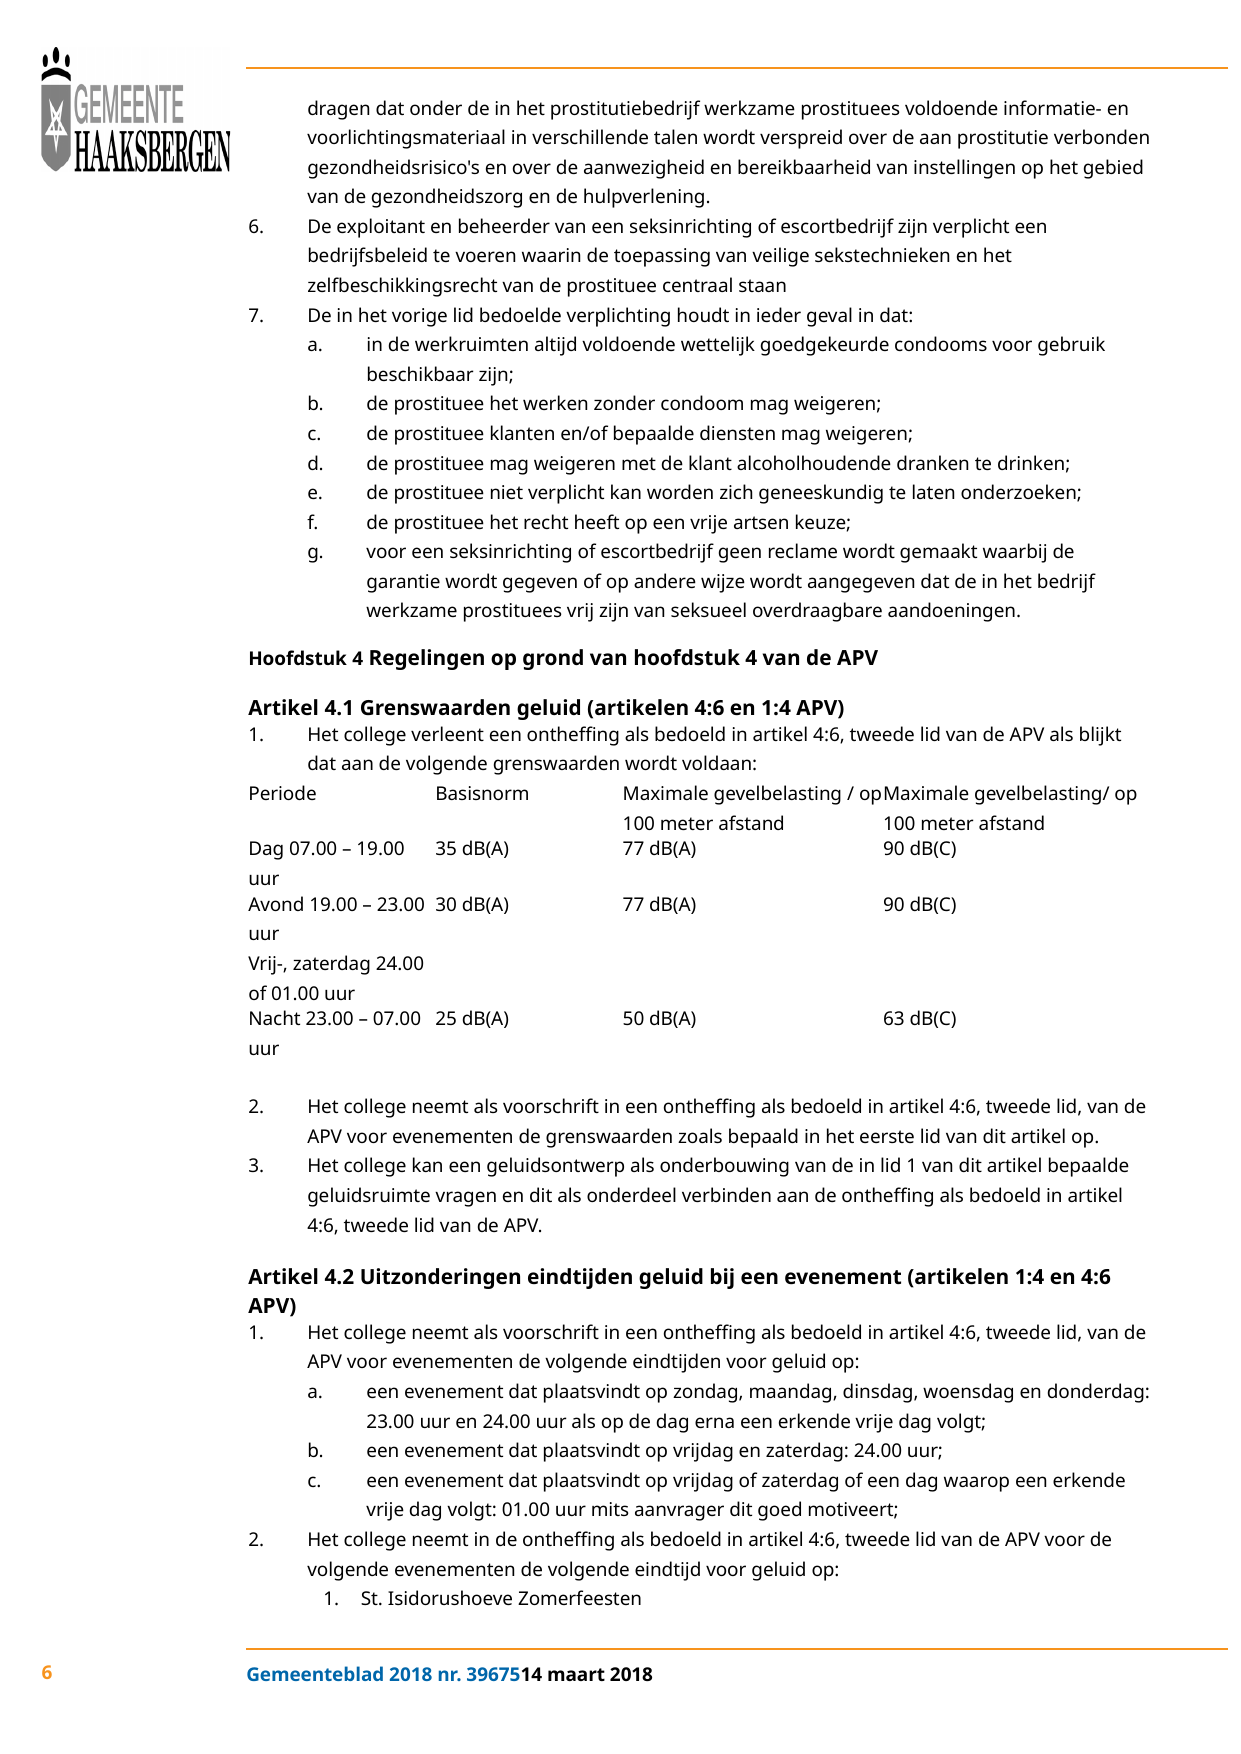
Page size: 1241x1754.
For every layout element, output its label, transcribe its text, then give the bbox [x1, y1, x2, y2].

table_header Basisnorm [435, 780, 622, 836]
list de prostituee klanten en/of bepaalde diensten mag weigeren; [307, 420, 1152, 446]
list de prostituee niet verplicht kan worden zich geneeskundig te laten onderzoeken; [307, 479, 1152, 505]
list Het college verleent een ontheffing als bedoeld in artikel 4:6, tweede lid van de APV als blijkt dat aan de volgende grenswaarden wordt voldaan: [248, 721, 1152, 776]
list voor een seksinrichting of escortbedrijf geen reclame wordt gemaakt waarbij de garantie wordt gegeven of op andere wijze wordt aangegeven dat de in het bedrijf werkzame prostituees vrij zijn van seksueel overdraagbare aandoeningen. [307, 538, 1152, 623]
table_header Periode [248, 780, 435, 836]
text Artikel 4.2 Uitzonderingen eindtijden geluid bij een evenement (artikelen 1:4 en 4:6 APV) [248, 1262, 1152, 1319]
list Het college kan een geluidsontwerp als onderbouwing van de in lid 1 van dit artikel bepaalde geluidsruimte vragen en dit als onderdeel verbinden aan de ontheffing als bedoeld in artikel 4:6, tweede lid van de APV. [248, 1153, 1152, 1238]
list een evenement dat plaatsvindt op vrijdag of zaterdag of een dag waarop een erkende vrije dag volgt: 01.00 uur mits aanvrager dit goed motiveert; [307, 1467, 1152, 1522]
table_cell 77 dB(A) [623, 836, 883, 891]
table_cell 35 dB(A) [435, 836, 622, 891]
table_cell 30 dB(A) [435, 891, 622, 1005]
table_cell Dag 07.00 – 19.00 uur [248, 836, 435, 891]
list dragen dat onder de in het prostitutiebedrijf werkzame prostituees voldoende informatie- en voorlichtingsmateriaal in verschillende talen wordt verspreid over de aan prostitutie verbonden gezondheidsrisico's en over de aanwezigheid en bereikbaarheid van instellingen op het gebied van de gezondheidszorg en de hulpverlening. [248, 95, 1152, 209]
table_cell 50 dB(A) [623, 1005, 883, 1061]
table_header Maximale gevelbelasting / op 100 meter afstand [623, 780, 883, 836]
text Hoofdstuk 4 Regelingen op grond van hoofdstuk 4 van de APV [248, 643, 1152, 672]
table_cell 25 dB(A) [435, 1005, 622, 1061]
list De in het vorige lid bedoelde verplichting houdt in ieder geval in dat: [248, 302, 1152, 328]
list Het college neemt als voorschrift in een ontheffing als bedoeld in artikel 4:6, tweede lid, van de APV voor evenementen de grenswaarden zoals bepaald in het eerste lid van dit artikel op. [248, 1093, 1152, 1149]
list een evenement dat plaatsvindt op zondag, maandag, dinsdag, woensdag en donderdag: 23.00 uur en 24.00 uur als op de dag erna een erkende vrije dag volgt; [307, 1378, 1152, 1434]
table_cell Nacht 23.00 – 07.00 uur [248, 1005, 435, 1061]
list de prostituee mag weigeren met de klant alcoholhoudende dranken te drinken; [307, 450, 1152, 476]
list in de werkruimten altijd voldoende wettelijk goedgekeurde condooms voor gebruik beschikbaar zijn; [307, 331, 1152, 387]
table_cell Avond 19.00 – 23.00 uur Vrij-, zaterdag 24.00 of 01.00 uur [248, 891, 435, 1005]
text Artikel 4.1 Grenswaarden geluid (artikelen 4:6 en 1:4 APV) [248, 693, 1152, 721]
list De exploitant en beheerder van een seksinrichting of escortbedrijf zijn verplicht een bedrijfsbeleid te voeren waarin de toepassing van veilige sekstechnieken en het zelfbeschikkingsrecht van de prostituee centraal staan [248, 213, 1152, 298]
table_cell 90 dB(C) [883, 836, 1152, 891]
picture [41, 47, 231, 172]
table_cell 63 dB(C) [883, 1005, 1152, 1061]
list St. Isidorushoeve Zomerfeesten [323, 1585, 1152, 1611]
list Het college neemt als voorschrift in een ontheffing als bedoeld in artikel 4:6, tweede lid, van de APV voor evenementen de volgende eindtijden voor geluid op: [248, 1319, 1152, 1374]
list de prostituee het recht heeft op een vrije artsen keuze; [307, 509, 1152, 535]
list Het college neemt in de ontheffing als bedoeld in artikel 4:6, tweede lid van de APV voor de volgende evenementen de volgende eindtijd voor geluid op: [248, 1526, 1152, 1582]
table_cell 77 dB(A) [623, 891, 883, 1005]
list de prostituee het werken zonder condoom mag weigeren; [307, 391, 1152, 416]
table_cell 90 dB(C) [883, 891, 1152, 1005]
list een evenement dat plaatsvindt op vrijdag en zaterdag: 24.00 uur; [307, 1437, 1152, 1463]
table_header Maximale gevelbelasting/ op 100 meter afstand [883, 780, 1152, 836]
